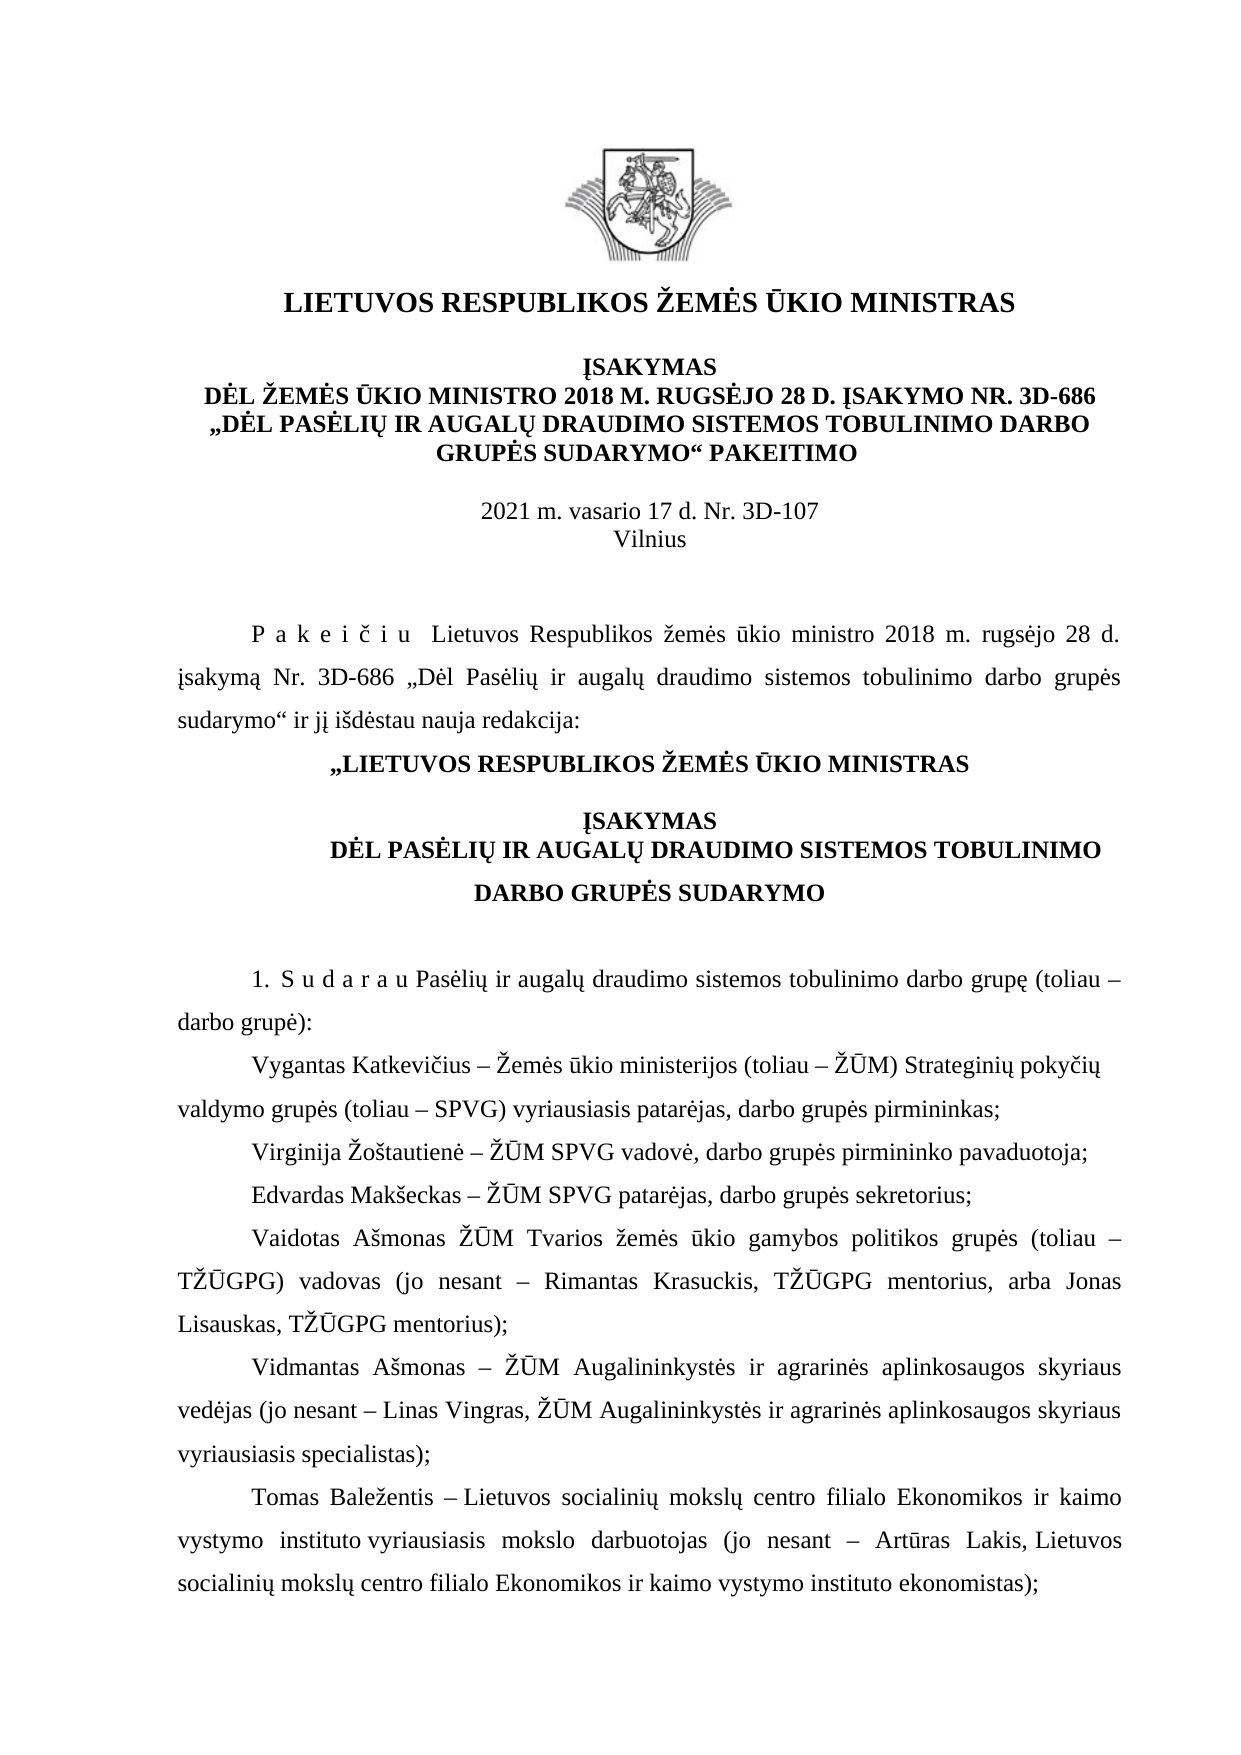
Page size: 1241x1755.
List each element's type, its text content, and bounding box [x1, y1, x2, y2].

text Tomas Baležentis – Lietuvos socialinių mokslų centro filialo Ekonomikos ir kaimo vystymo instituto vyriausiasis mokslo darbuotojas (jo nesant – Artūras Lakis, Lietuvos socialinių mokslų centro filialo Ekonomikos ir kaimo vystymo instituto ekonomistas); [177, 1482, 1122, 1597]
text 1. S u d a r a u Pasėlių ir augalų draudimo sistemos tobulinimo darbo grupę (toliau – darbo grupė): [177, 964, 1122, 1036]
text ĮSAKYMAS [177, 352, 1122, 381]
text Virginija Žoštautienė – ŽŪM SPVG vadovė, darbo grupės pirmininko pavaduotoja; [177, 1137, 1122, 1166]
text P a k e i č i u Lietuvos Respublikos žemės ūkio ministro 2018 m. rugsėjo 28 d. įsakymą Nr. 3D-686 „Dėl Pasėlių ir augalų draudimo sistemos tobulinimo darbo grupės sudarymo“ ir jį išdėstau nauja redakcija: [177, 619, 1122, 734]
text Edvardas Makšeckas – ŽŪM SPVG patarėjas, darbo grupės sekretorius; [177, 1180, 1122, 1209]
text ĮSAKYMAS [177, 806, 1122, 835]
text Vidmantas Ašmonas – ŽŪM Augalininkystės ir agrarinės aplinkosaugos skyriaus vedėjas (jo nesant – Linas Vingras, ŽŪM Augalininkystės ir agrarinės aplinkosaugos skyriaus vyriausiasis specialistas); [177, 1352, 1122, 1467]
text DĖL ŽEMĖS ŪKIO MINISTRO 2018 M. RUGSĖJO 28 D. ĮSAKYMO NR. 3D-686 „DĖL PASĖLIŲ IR AUGALŲ DRAUDIMO SISTEMOS TOBULINIMO DARBO GRUPĖS SUDARYMO“ PAKEITIMO [177, 381, 1122, 467]
text Vygantas Katkevičius – Žemės ūkio ministerijos (toliau – ŽŪM) Strateginių pokyčių valdymo grupės (toliau – SPVG) vyriausiasis patarėjas, darbo grupės pirmininkas; [177, 1051, 1122, 1122]
text Vilnius [177, 524, 1122, 553]
text Vaidotas Ašmonas ŽŪM Tvarios žemės ūkio gamybos politikos grupės (toliau – TŽŪGPG) vadovas (jo nesant – Rimantas Krasuckis, TŽŪGPG mentorius, arba Jonas Lisauskas, TŽŪGPG mentorius); [177, 1223, 1122, 1338]
text „LIETUVOS RESPUBLIKOS ŽEMĖS ŪKIO MINISTRAS [177, 749, 1122, 777]
text DĖL PASĖLIŲ IR AUGALŲ DRAUDIMO SISTEMOS TOBULINIMO DARBO GRUPĖS SUDARYMO [177, 835, 1122, 907]
text 2021 m. vasario 17 d. Nr. 3D-107 [177, 496, 1122, 524]
text LIETUVOS RESPUBLIKOS ŽEMĖS ŪKIO MINISTRAS [177, 285, 1122, 318]
